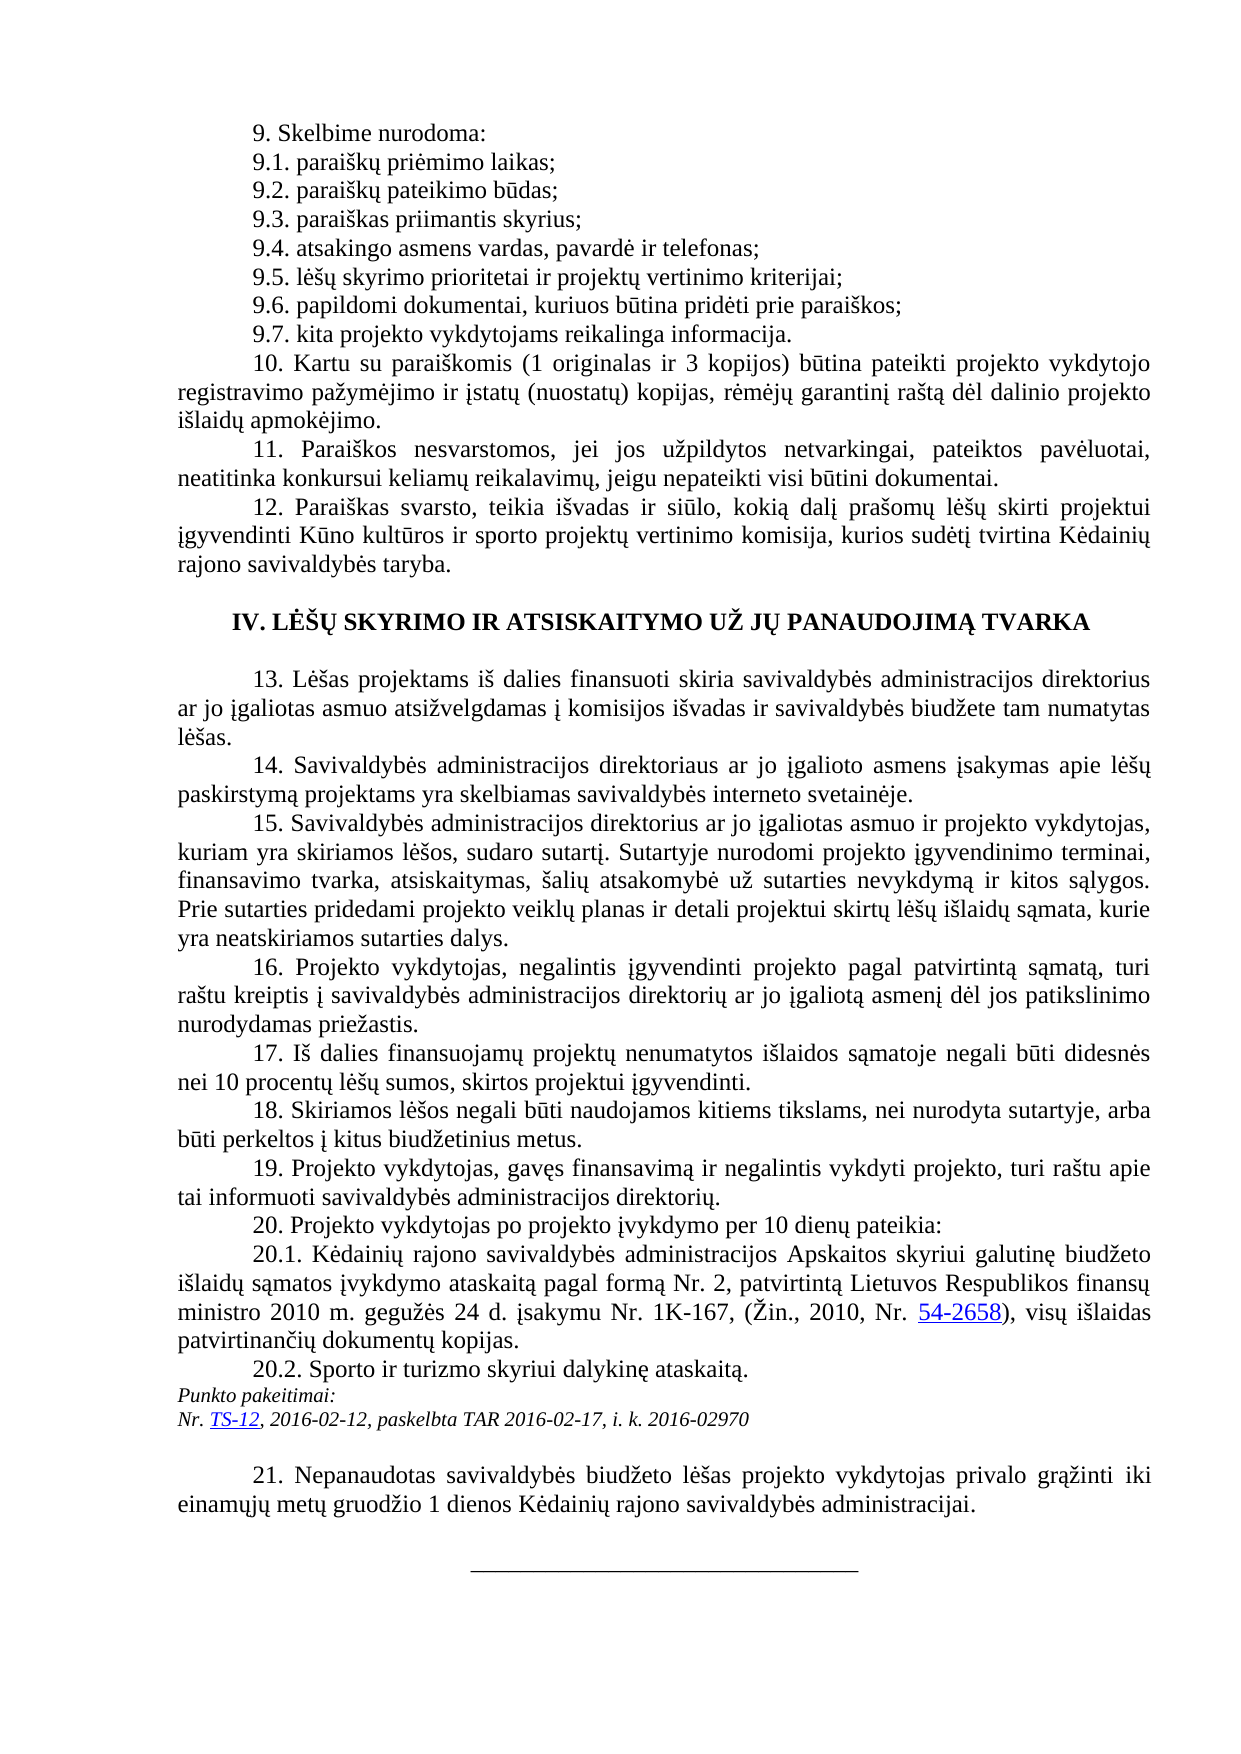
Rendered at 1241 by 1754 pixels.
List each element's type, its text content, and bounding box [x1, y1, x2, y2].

text 9.5. lėšų skyrimo prioritetai ir projektų vertinimo kriterijai; [177, 262, 1151, 291]
text 20.1. Kėdainių rajono savivaldybės administracijos Apskaitos skyriui galutinę biudžeto išlaidų sąmatos įvykdymo ataskaitą pagal formą Nr. 2, patvirtintą Lietuvos Respublikos finansų ministro 2010 m. gegužės 24 d. įsakymu Nr. 1K-167, (Žin., 2010, Nr. 54-2658), visų išlaidas patvirtinančių dokumentų kopijas. [177, 1239, 1151, 1354]
text 9.1. paraiškų priėmimo laikas; [177, 147, 1151, 176]
text _______________________________ [177, 1546, 1151, 1575]
text 16. Projekto vykdytojas, negalintis įgyvendinti projekto pagal patvirtintą sąmatą, turi raštu kreiptis į savivaldybės administracijos direktorių ar jo įgaliotą asmenį dėl jos patikslinimo nurodydamas priežastis. [177, 952, 1151, 1038]
text 9.4. atsakingo asmens vardas, pavardė ir telefonas; [177, 233, 1151, 262]
text 12. Paraiškas svarsto, teikia išvadas ir siūlo, kokią dalį prašomų lėšų skirti projektui įgyvendinti Kūno kultūros ir sporto projektų vertinimo komisija, kurios sudėtį tvirtina Kėdainių rajono savivaldybės taryba. [177, 492, 1151, 578]
text Punkto pakeitimai: [177, 1383, 1151, 1407]
text IV. LĖŠŲ SKYRIMO IR ATSISKAITYMO UŽ JŲ PANAUDOJIMĄ TVARKA [177, 607, 1151, 636]
text 9.6. papildomi dokumentai, kuriuos būtina pridėti prie paraiškos; [177, 291, 1151, 319]
text 13. Lėšas projektams iš dalies finansuoti skiria savivaldybės administracijos direktorius ar jo įgaliotas asmuo atsižvelgdamas į komisijos išvadas ir savivaldybės biudžete tam numatytas lėšas. [177, 664, 1151, 751]
text 9.3. paraiškas priimantis skyrius; [177, 204, 1151, 233]
text Nr. TS-12, 2016-02-12, paskelbta TAR 2016-02-17, i. k. 2016-02970 [177, 1407, 1151, 1431]
text 20. Projekto vykdytojas po projekto įvykdymo per 10 dienų pateikia: [177, 1211, 1151, 1239]
text 21. Nepanaudotas savivaldybės biudžeto lėšas projekto vykdytojas privalo grąžinti iki einamųjų metų gruodžio 1 dienos Kėdainių rajono savivaldybės administracijai. [177, 1460, 1151, 1517]
text 15. Savivaldybės administracijos direktorius ar jo įgaliotas asmuo ir projekto vykdytojas, kuriam yra skiriamos lėšos, sudaro sutartį. Sutartyje nurodomi projekto įgyvendinimo terminai, finansavimo tvarka, atsiskaitymas, šalių atsakomybė už sutarties nevykdymą ir kitos sąlygos. Prie sutarties pridedami projekto veiklų planas ir detali projektui skirtų lėšų išlaidų sąmata, kurie yra neatskiriamos sutarties dalys. [177, 808, 1151, 952]
text 20.2. Sporto ir turizmo skyriui dalykinę ataskaitą. [177, 1354, 1151, 1383]
text 14. Savivaldybės administracijos direktoriaus ar jo įgalioto asmens įsakymas apie lėšų paskirstymą projektams yra skelbiamas savivaldybės interneto svetainėje. [177, 751, 1151, 808]
text 17. Iš dalies finansuojamų projektų nenumatytos išlaidos sąmatoje negali būti didesnės nei 10 procentų lėšų sumos, skirtos projektui įgyvendinti. [177, 1038, 1151, 1096]
text 9.7. kita projekto vykdytojams reikalinga informacija. [177, 319, 1151, 348]
text 19. Projekto vykdytojas, gavęs finansavimą ir negalintis vykdyti projekto, turi raštu apie tai informuoti savivaldybės administracijos direktorių. [177, 1153, 1151, 1211]
text 10. Kartu su paraiškomis (1 originalas ir 3 kopijos) būtina pateikti projekto vykdytojo registravimo pažymėjimo ir įstatų (nuostatų) kopijas, rėmėjų garantinį raštą dėl dalinio projekto išlaidų apmokėjimo. [177, 348, 1151, 434]
text 9.2. paraiškų pateikimo būdas; [177, 176, 1151, 204]
text 11. Paraiškos nesvarstomos, jei jos užpildytos netvarkingai, pateiktos pavėluotai, neatitinka konkursui keliamų reikalavimų, jeigu nepateikti visi būtini dokumentai. [177, 434, 1151, 492]
text 9. Skelbime nurodoma: [177, 118, 1151, 147]
text 18. Skiriamos lėšos negali būti naudojamos kitiems tikslams, nei nurodyta sutartyje, arba būti perkeltos į kitus biudžetinius metus. [177, 1096, 1151, 1153]
